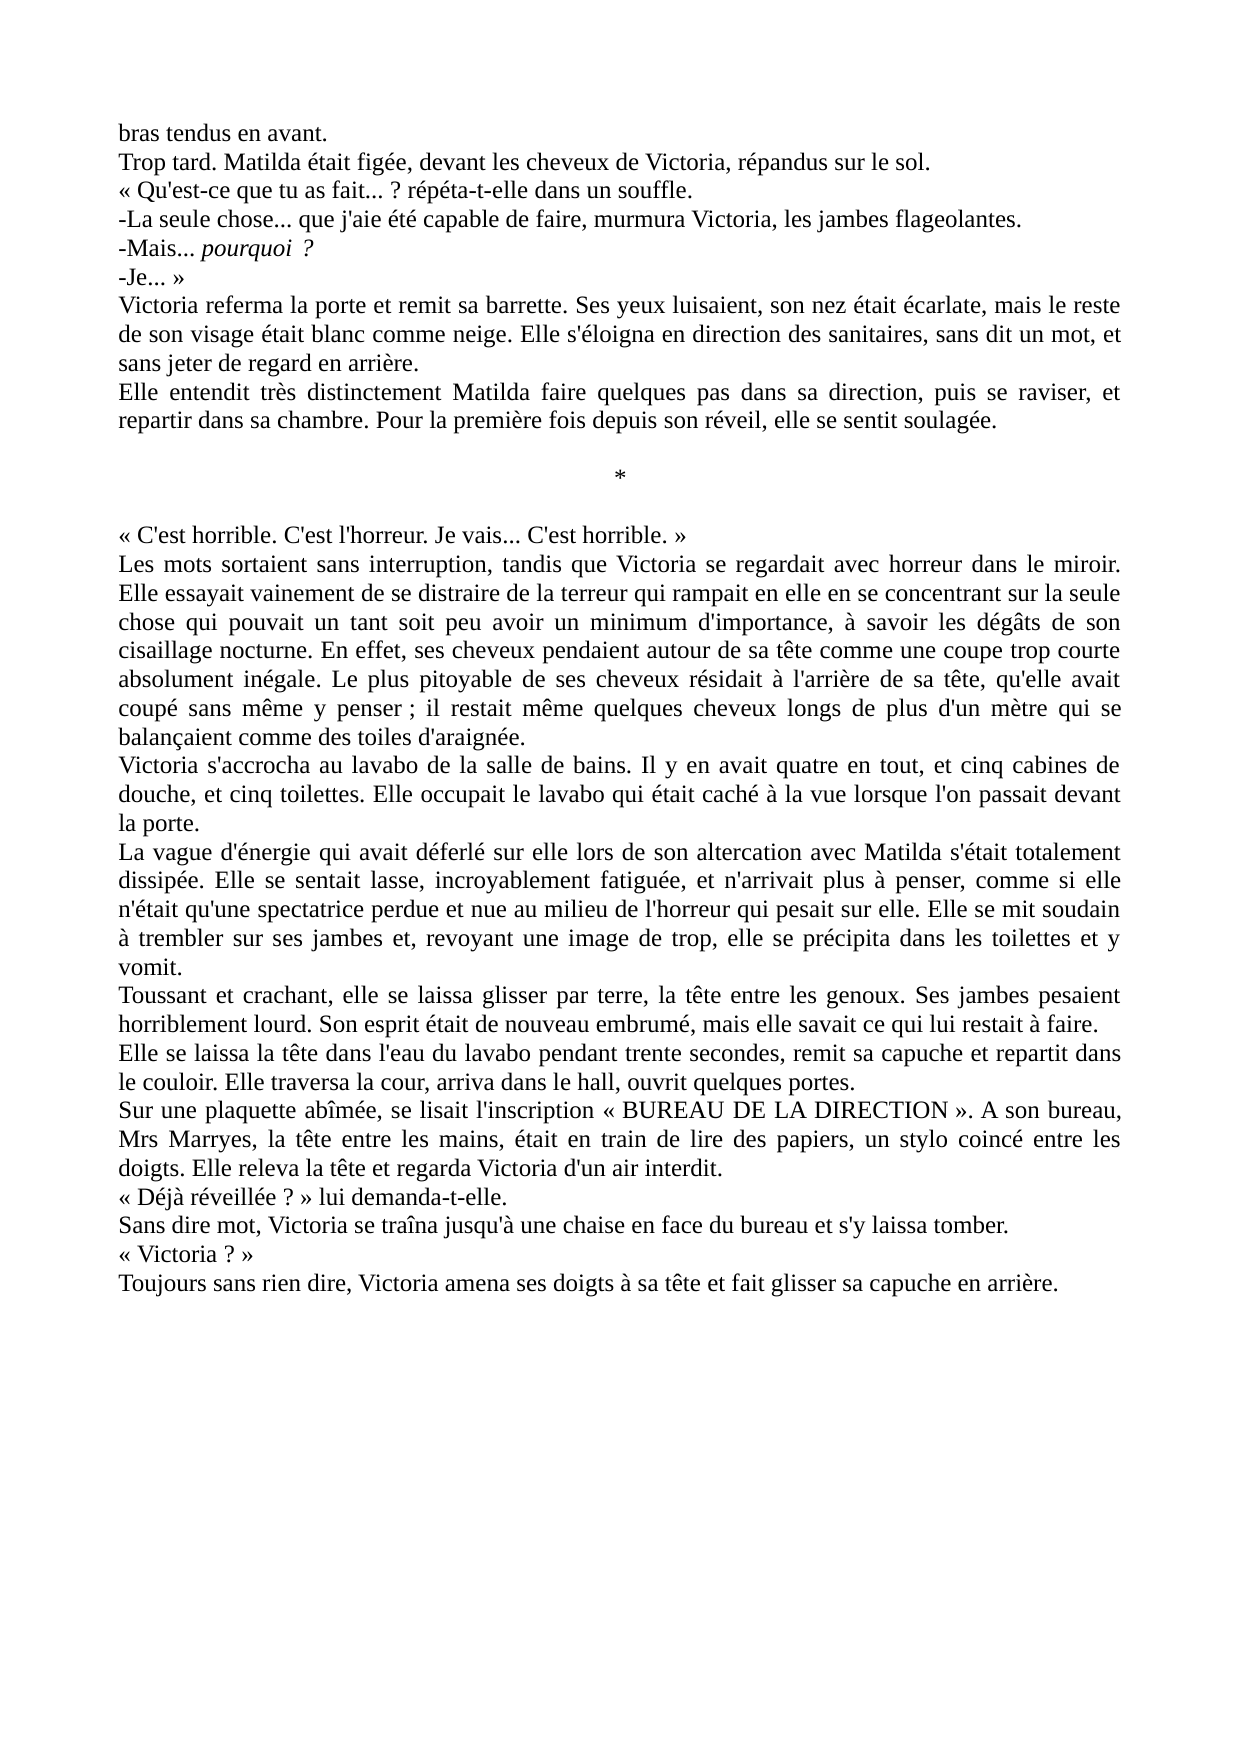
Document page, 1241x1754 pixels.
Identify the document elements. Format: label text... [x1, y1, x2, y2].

text Sur une plaquette abîmée, se lisait l'inscription « BUREAU DE LA DIRECTION ». A son bureau, Mrs Marryes, la tête entre les mains, était en train de lire des papiers, un stylo coincé entre les doigts. Elle releva la tête et regarda Victoria d'un air interdit. [118, 1096, 1122, 1182]
text « C'est horrible. C'est l'horreur. Je vais... C'est horrible. » [118, 521, 1122, 549]
text « Déjà réveillée ? » lui demanda-t-elle. [118, 1182, 1122, 1211]
text Victoria s'accrocha au lavabo de la salle de bains. Il y en avait quatre en tout, et cinq cabines de douche, et cinq toilettes. Elle occupait le lavabo qui était caché à la vue lorsque l'on passait devant la porte. [118, 751, 1122, 837]
text * [118, 463, 1122, 492]
text Toussant et crachant, elle se laissa glisser par terre, la tête entre les genoux. Ses jambes pesaient horriblement lourd. Son esprit était de nouveau embrumé, mais elle savait ce qui lui restait à faire. [118, 981, 1122, 1038]
text Sans dire mot, Victoria se traîna jusqu'à une chaise en face du bureau et s'y laissa tomber. [118, 1211, 1122, 1239]
text bras tendus en avant. [118, 118, 1122, 147]
text -Je... » [118, 262, 1122, 291]
text La vague d'énergie qui avait déferlé sur elle lors de son altercation avec Matilda s'était totalement dissipée. Elle se sentait lasse, incroyablement fatiguée, et n'arrivait plus à penser, comme si elle n'était qu'une spectatrice perdue et nue au milieu de l'horreur qui pesait sur elle. Elle se mit soudain à trembler sur ses jambes et, revoyant une image de trop, elle se précipita dans les toilettes et y vomit. [118, 837, 1122, 981]
text Elle se laissa la tête dans l'eau du lavabo pendant trente secondes, remit sa capuche et repartit dans le couloir. Elle traversa la cour, arriva dans le hall, ouvrit quelques portes. [118, 1038, 1122, 1096]
text Elle entendit très distinctement Matilda faire quelques pas dans sa direction, puis se raviser, et repartir dans sa chambre. Pour la première fois depuis son réveil, elle se sentit soulagée. [118, 377, 1122, 434]
text Victoria referma la porte et remit sa barrette. Ses yeux luisaient, son nez était écarlate, mais le reste de son visage était blanc comme neige. Elle s'éloigna en direction des sanitaires, sans dit un mot, et sans jeter de regard en arrière. [118, 291, 1122, 377]
text « Qu'est-ce que tu as fait... ? répéta-t-elle dans un souffle. [118, 176, 1122, 204]
text -La seule chose... que j'aie été capable de faire, murmura Victoria, les jambes flageolantes. [118, 204, 1122, 233]
text Trop tard. Matilda était figée, devant les cheveux de Victoria, répandus sur le sol. [118, 147, 1122, 176]
text -Mais... pourquoi ? [118, 233, 1122, 262]
text Toujours sans rien dire, Victoria amena ses doigts à sa tête et fait glisser sa capuche en arrière. [118, 1268, 1122, 1297]
text Les mots sortaient sans interruption, tandis que Victoria se regardait avec horreur dans le miroir. Elle essayait vainement de se distraire de la terreur qui rampait en elle en se concentrant sur la seule chose qui pouvait un tant soit peu avoir un minimum d'importance, à savoir les dégâts de son cisaillage nocturne. En effet, ses cheveux pendaient autour de sa tête comme une coupe trop courte absolument inégale. Le plus pitoyable de ses cheveux résidait à l'arrière de sa tête, qu'elle avait coupé sans même y penser ; il restait même quelques cheveux longs de plus d'un mètre qui se balançaient comme des toiles d'araignée. [118, 549, 1122, 751]
text « Victoria ? » [118, 1239, 1122, 1268]
